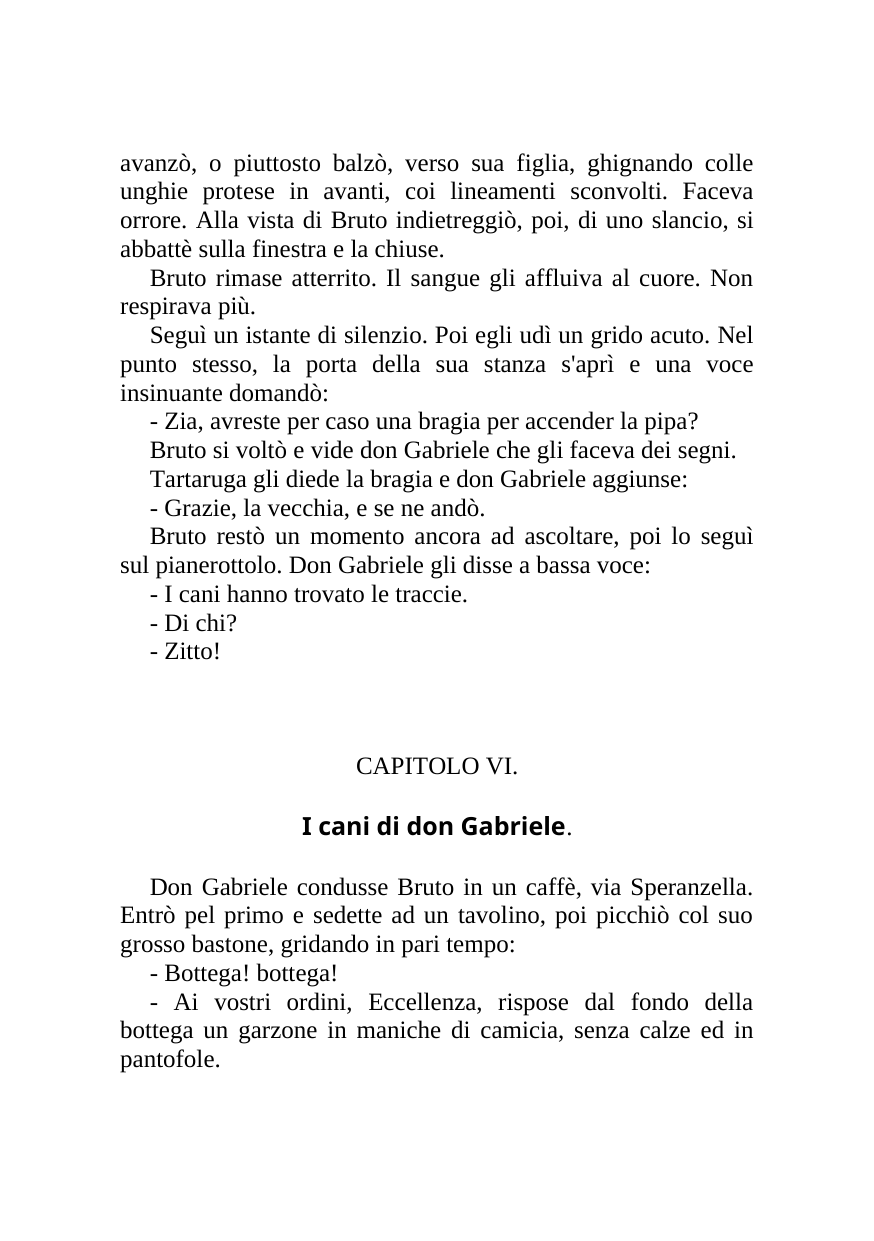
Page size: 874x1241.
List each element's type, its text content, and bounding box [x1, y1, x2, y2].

text - Grazie, la vecchia, e se ne andò. [120, 493, 754, 521]
text Don Gabriele condusse Bruto in un caffè, via Speranzella. Entrò pel primo e sedette ad un tavolino, poi picchiò col suo grosso bastone, gridando in pari tempo: [120, 872, 754, 958]
text I cani di don Gabriele. [120, 809, 754, 843]
text - Di chi? [120, 608, 754, 636]
text - I cani hanno trovato le traccie. [120, 579, 754, 608]
text Tartaruga gli diede la bragia e don Gabriele aggiunse: [120, 464, 754, 493]
text - Bottega! bottega! [120, 958, 754, 987]
text Bruto si voltò e vide don Gabriele che gli faceva dei segni. [120, 435, 754, 464]
text CAPITOLO VI. [120, 751, 754, 780]
text - Ai vostri ordini, Eccellenza, rispose dal fondo della bottega un garzone in maniche di camicia, senza calze ed in pantofole. [120, 987, 754, 1073]
text Bruto restò un momento ancora ad ascoltare, poi lo seguì sul pianerottolo. Don Gabriele gli disse a bassa voce: [120, 521, 754, 579]
text Bruto rimase atterrito. Il sangue gli affluiva al cuore. Non respirava più. [120, 263, 754, 320]
text - Zia, avreste per caso una bragia per accender la pipa? [120, 406, 754, 435]
text - Zitto! [120, 636, 754, 665]
text Seguì un istante di silenzio. Poi egli udì un grido acuto. Nel punto stesso, la porta della sua stanza s'aprì e una voce insinuante domandò: [120, 320, 754, 406]
text avanzò, o piuttosto balzò, verso sua figlia, ghignando colle unghie protese in avanti, coi lineamenti sconvolti. Faceva orrore. Alla vista di Bruto indietreggiò, poi, di uno slancio, si abbattè sulla finestra e la chiuse. [120, 148, 754, 263]
